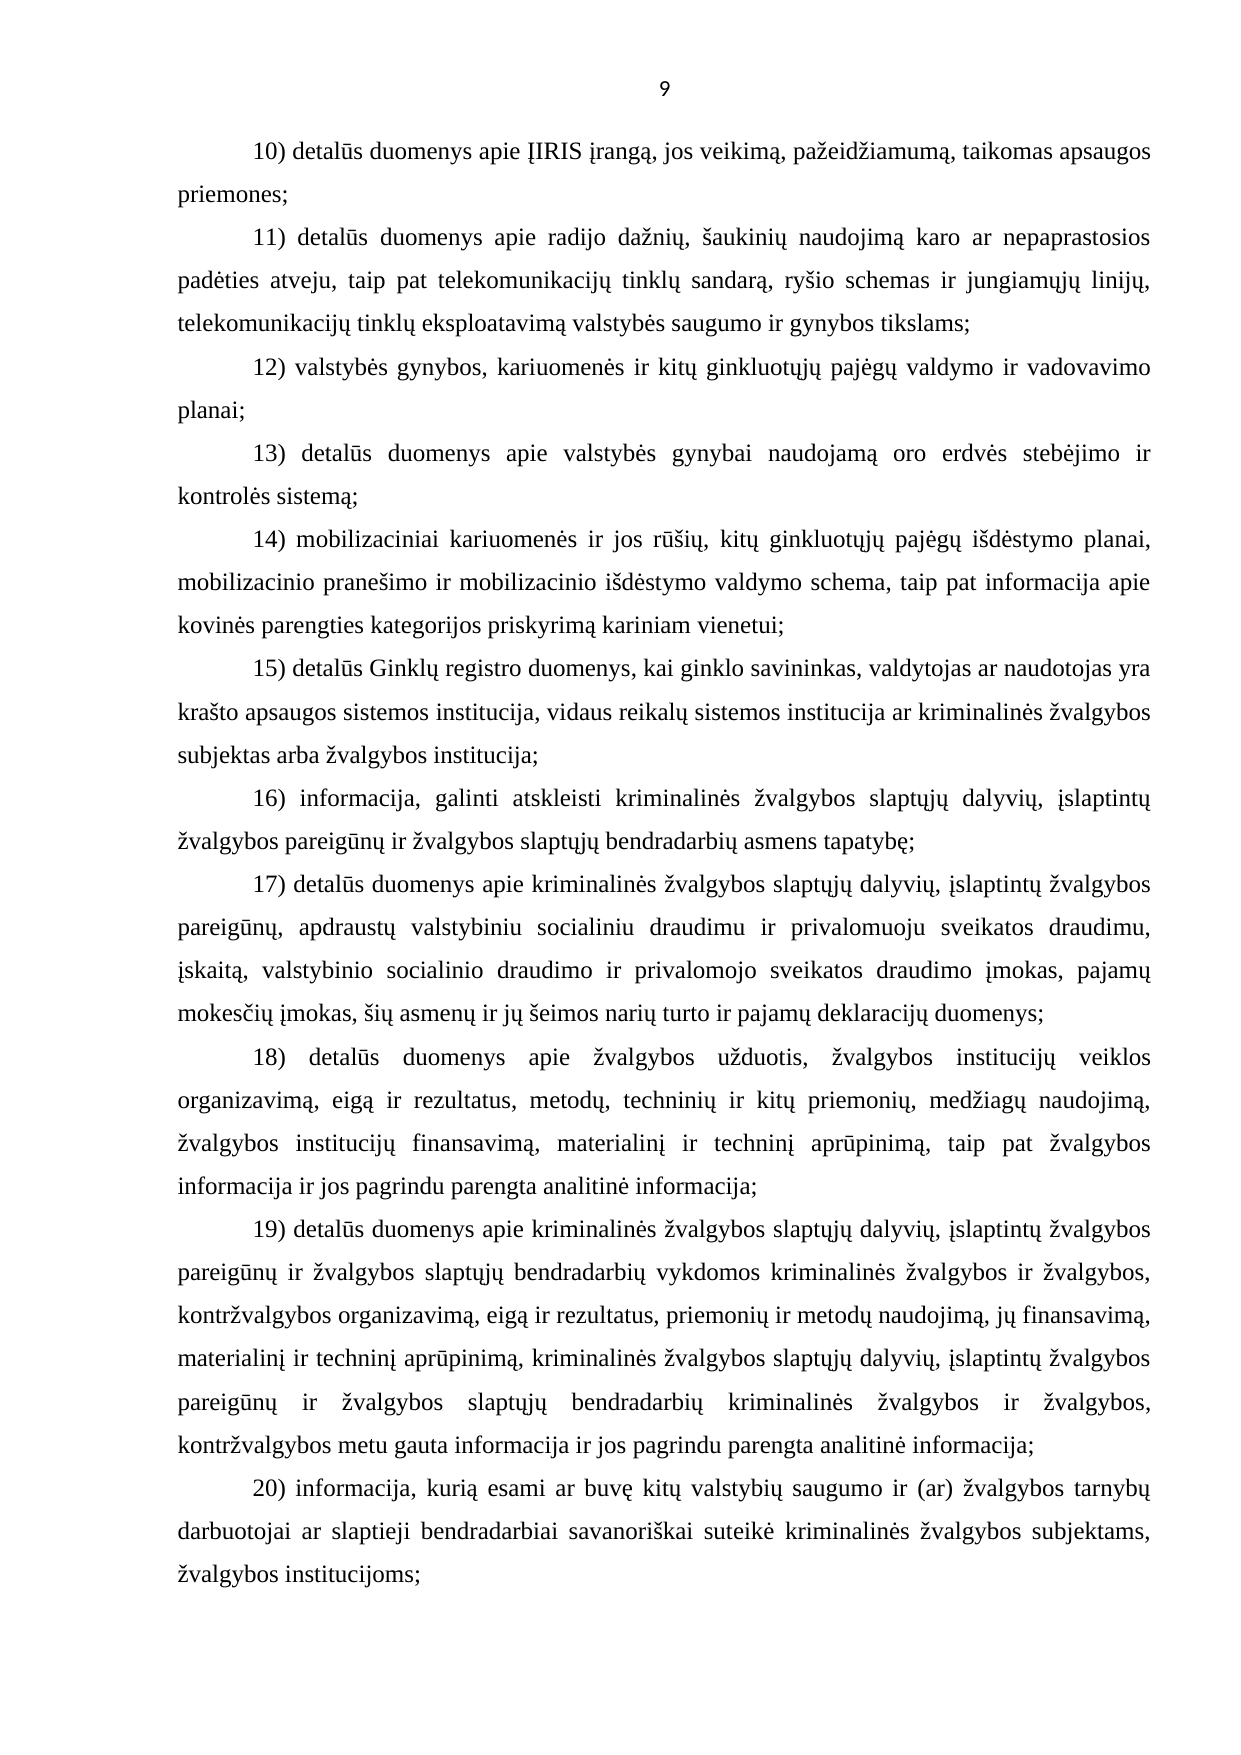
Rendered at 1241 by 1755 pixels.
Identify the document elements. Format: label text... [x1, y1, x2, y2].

text 18) detalūs duomenys apie žvalgybos užduotis, žvalgybos institucijų veiklos organizavimą, eigą ir rezultatus, metodų, techninių ir kitų priemonių, medžiagų naudojimą, žvalgybos institucijų finansavimą, materialinį ir techninį aprūpinimą, taip pat žvalgybos informacija ir jos pagrindu parengta analitinė informacija; [177, 1042, 1152, 1200]
text 15) detalūs Ginklų registro duomenys, kai ginklo savininkas, valdytojas ar naudotojas yra krašto apsaugos sistemos institucija, vidaus reikalų sistemos institucija ar kriminalinės žvalgybos subjektas arba žvalgybos institucija; [177, 653, 1152, 768]
text 10) detalūs duomenys apie ĮIRIS įrangą, jos veikimą, pažeidžiamumą, taikomas apsaugos priemones; [177, 136, 1152, 208]
text 19) detalūs duomenys apie kriminalinės žvalgybos slaptųjų dalyvių, įslaptintų žvalgybos pareigūnų ir žvalgybos slaptųjų bendradarbių vykdomos kriminalinės žvalgybos ir žvalgybos, kontržvalgybos organizavimą, eigą ir rezultatus, priemonių ir metodų naudojimą, jų finansavimą, materialinį ir techninį aprūpinimą, kriminalinės žvalgybos slaptųjų dalyvių, įslaptintų žvalgybos pareigūnų ir žvalgybos slaptųjų bendradarbių kriminalinės žvalgybos ir žvalgybos, kontržvalgybos metu gauta informacija ir jos pagrindu parengta analitinė informacija; [177, 1214, 1152, 1458]
text 11) detalūs duomenys apie radijo dažnių, šaukinių naudojimą karo ar nepaprastosios padėties atveju, taip pat telekomunikacijų tinklų sandarą, ryšio schemas ir jungiamųjų linijų, telekomunikacijų tinklų eksploatavimą valstybės saugumo ir gynybos tikslams; [177, 222, 1152, 337]
text 16) informacija, galinti atskleisti kriminalinės žvalgybos slaptųjų dalyvių, įslaptintų žvalgybos pareigūnų ir žvalgybos slaptųjų bendradarbių asmens tapatybę; [177, 783, 1152, 855]
text 14) mobilizaciniai kariuomenės ir jos rūšių, kitų ginkluotųjų pajėgų išdėstymo planai, mobilizacinio pranešimo ir mobilizacinio išdėstymo valdymo schema, taip pat informacija apie kovinės parengties kategorijos priskyrimą kariniam vienetui; [177, 524, 1152, 639]
text 20) informacija, kurią esami ar buvę kitų valstybių saugumo ir (ar) žvalgybos tarnybų darbuotojai ar slaptieji bendradarbiai savanoriškai suteikė kriminalinės žvalgybos subjektams, žvalgybos institucijoms; [177, 1473, 1152, 1588]
text 13) detalūs duomenys apie valstybės gynybai naudojamą oro erdvės stebėjimo ir kontrolės sistemą; [177, 438, 1152, 510]
text 17) detalūs duomenys apie kriminalinės žvalgybos slaptųjų dalyvių, įslaptintų žvalgybos pareigūnų, apdraustų valstybiniu socialiniu draudimu ir privalomuoju sveikatos draudimu, įskaitą, valstybinio socialinio draudimo ir privalomojo sveikatos draudimo įmokas, pajamų mokesčių įmokas, šių asmenų ir jų šeimos narių turto ir pajamų deklaracijų duomenys; [177, 869, 1152, 1027]
text 12) valstybės gynybos, kariuomenės ir kitų ginkluotųjų pajėgų valdymo ir vadovavimo planai; [177, 352, 1152, 423]
